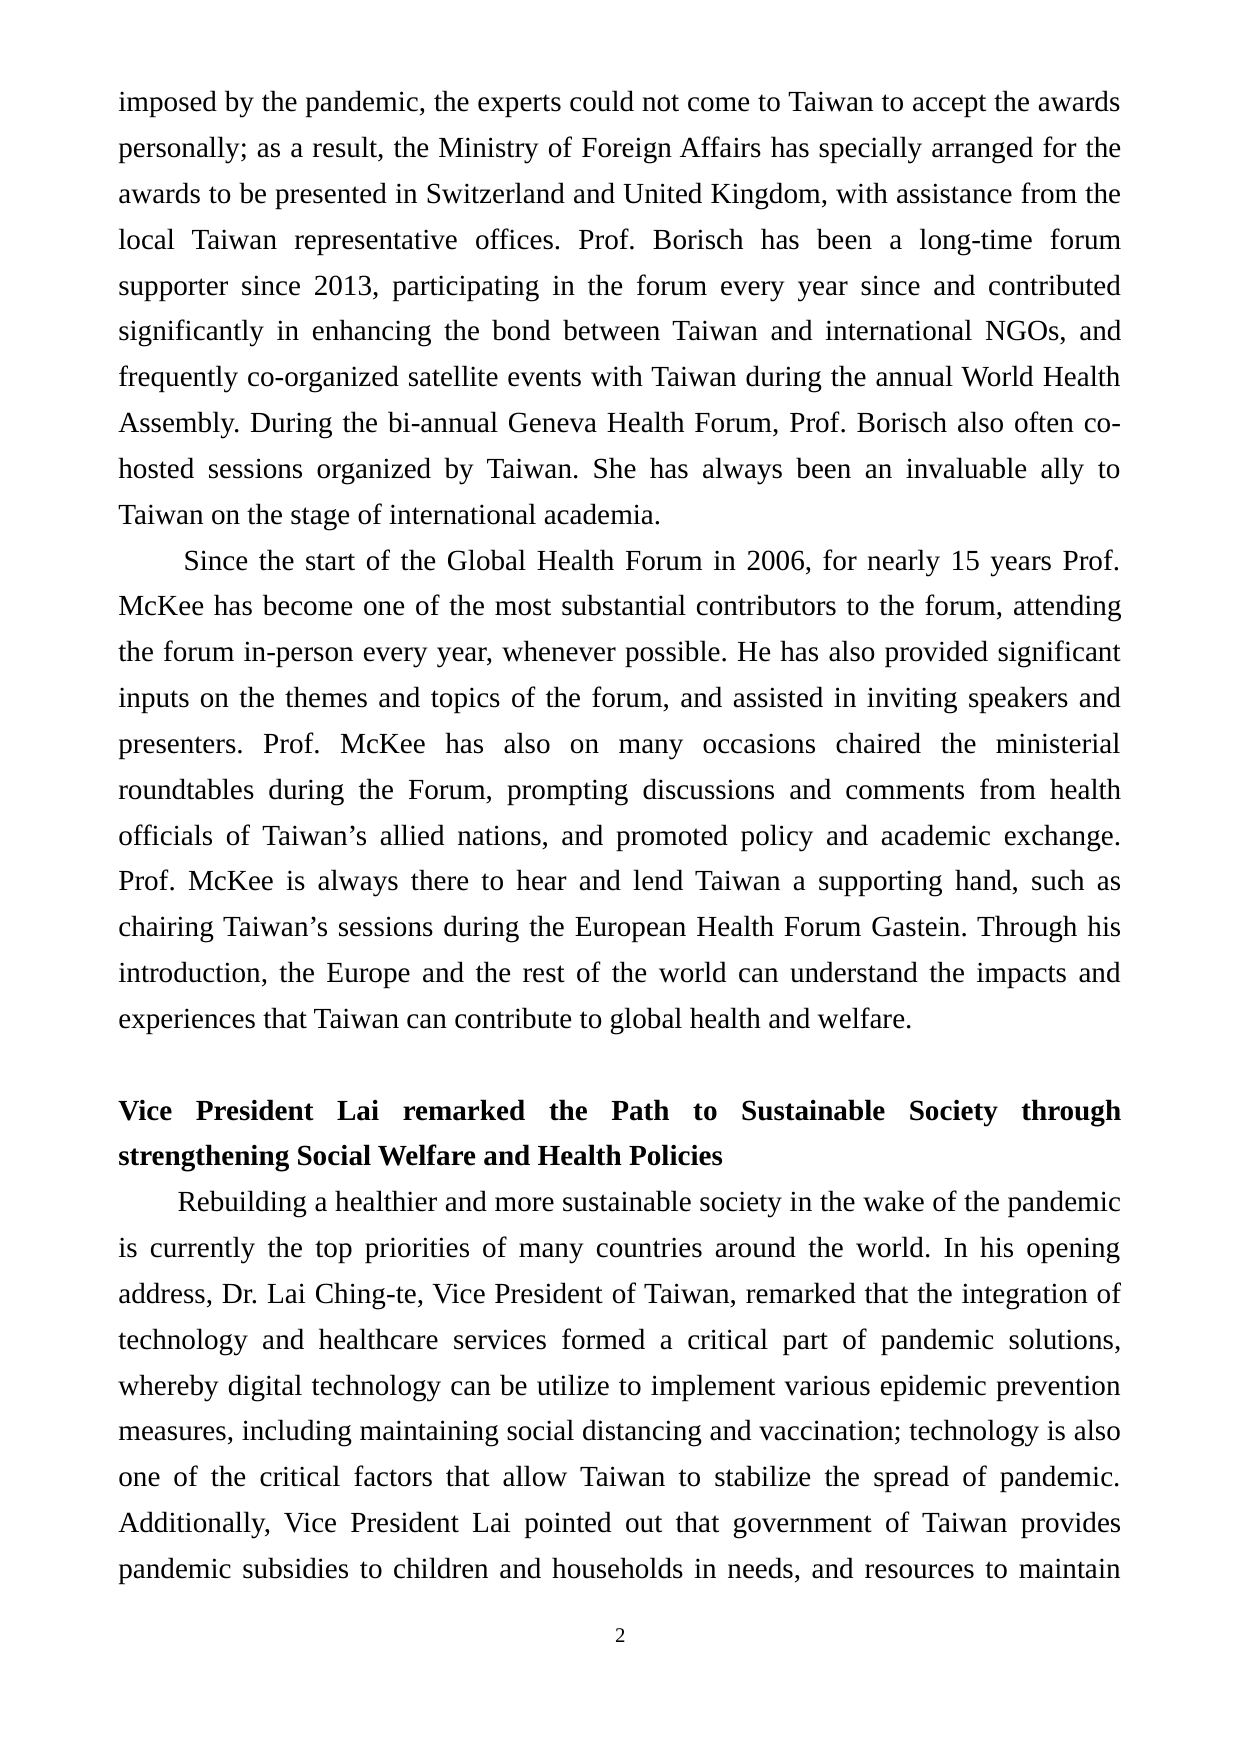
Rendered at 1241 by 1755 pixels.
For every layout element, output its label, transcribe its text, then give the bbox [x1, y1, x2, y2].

text Vice President Lai remarked the Path to Sustainable Society through strengthening Social Welfare and Health Policies [118, 1083, 1122, 1175]
text Rebuilding a healthier and more sustainable society in the wake of the pandemic is currently the top priorities of many countries around the world. In his opening address, Dr. Lai Ching-te, Vice President of Taiwan, remarked that the integration of technology and healthcare services formed a critical part of pandemic solutions, whereby digital technology can be utilize to implement various epidemic prevention measures, including maintaining social distancing and vaccination; technology is also one of the critical factors that allow Taiwan to stabilize the spread of pandemic. Additionally, Vice President Lai pointed out that government of Taiwan provides pandemic subsidies to children and households in needs, and resources to maintain [118, 1175, 1122, 1587]
text Since the start of the Global Health Forum in 2006, for nearly 15 years Prof. McKee has become one of the most substantial contributors to the forum, attending the forum in-person every year, whenever possible. He has also provided significant inputs on the themes and topics of the forum, and assisted in inviting speakers and presenters. Prof. McKee has also on many occasions chaired the ministerial roundtables during the Forum, prompting discussions and comments from health officials of Taiwan’s allied nations, and promoted policy and academic exchange. Prof. McKee is always there to hear and lend Taiwan a supporting hand, such as chairing Taiwan’s sessions during the European Health Forum Gastein. Through his introduction, the Europe and the rest of the world can understand the impacts and experiences that Taiwan can contribute to global health and welfare. [118, 533, 1122, 1037]
text imposed by the pandemic, the experts could not come to Taiwan to accept the awards personally; as a result, the Ministry of Foreign Affairs has specially arranged for the awards to be presented in Switzerland and United Kingdom, with assistance from the local Taiwan representative offices. Prof. Borisch has been a long-time forum supporter since 2013, participating in the forum every year since and contributed significantly in enhancing the bond between Taiwan and international NGOs, and frequently co-organized satellite events with Taiwan during the annual World Health Assembly. During the bi-annual Geneva Health Forum, Prof. Borisch also often co-hosted sessions organized by Taiwan. She has always been an invaluable ally to Taiwan on the stage of international academia. [118, 75, 1122, 533]
